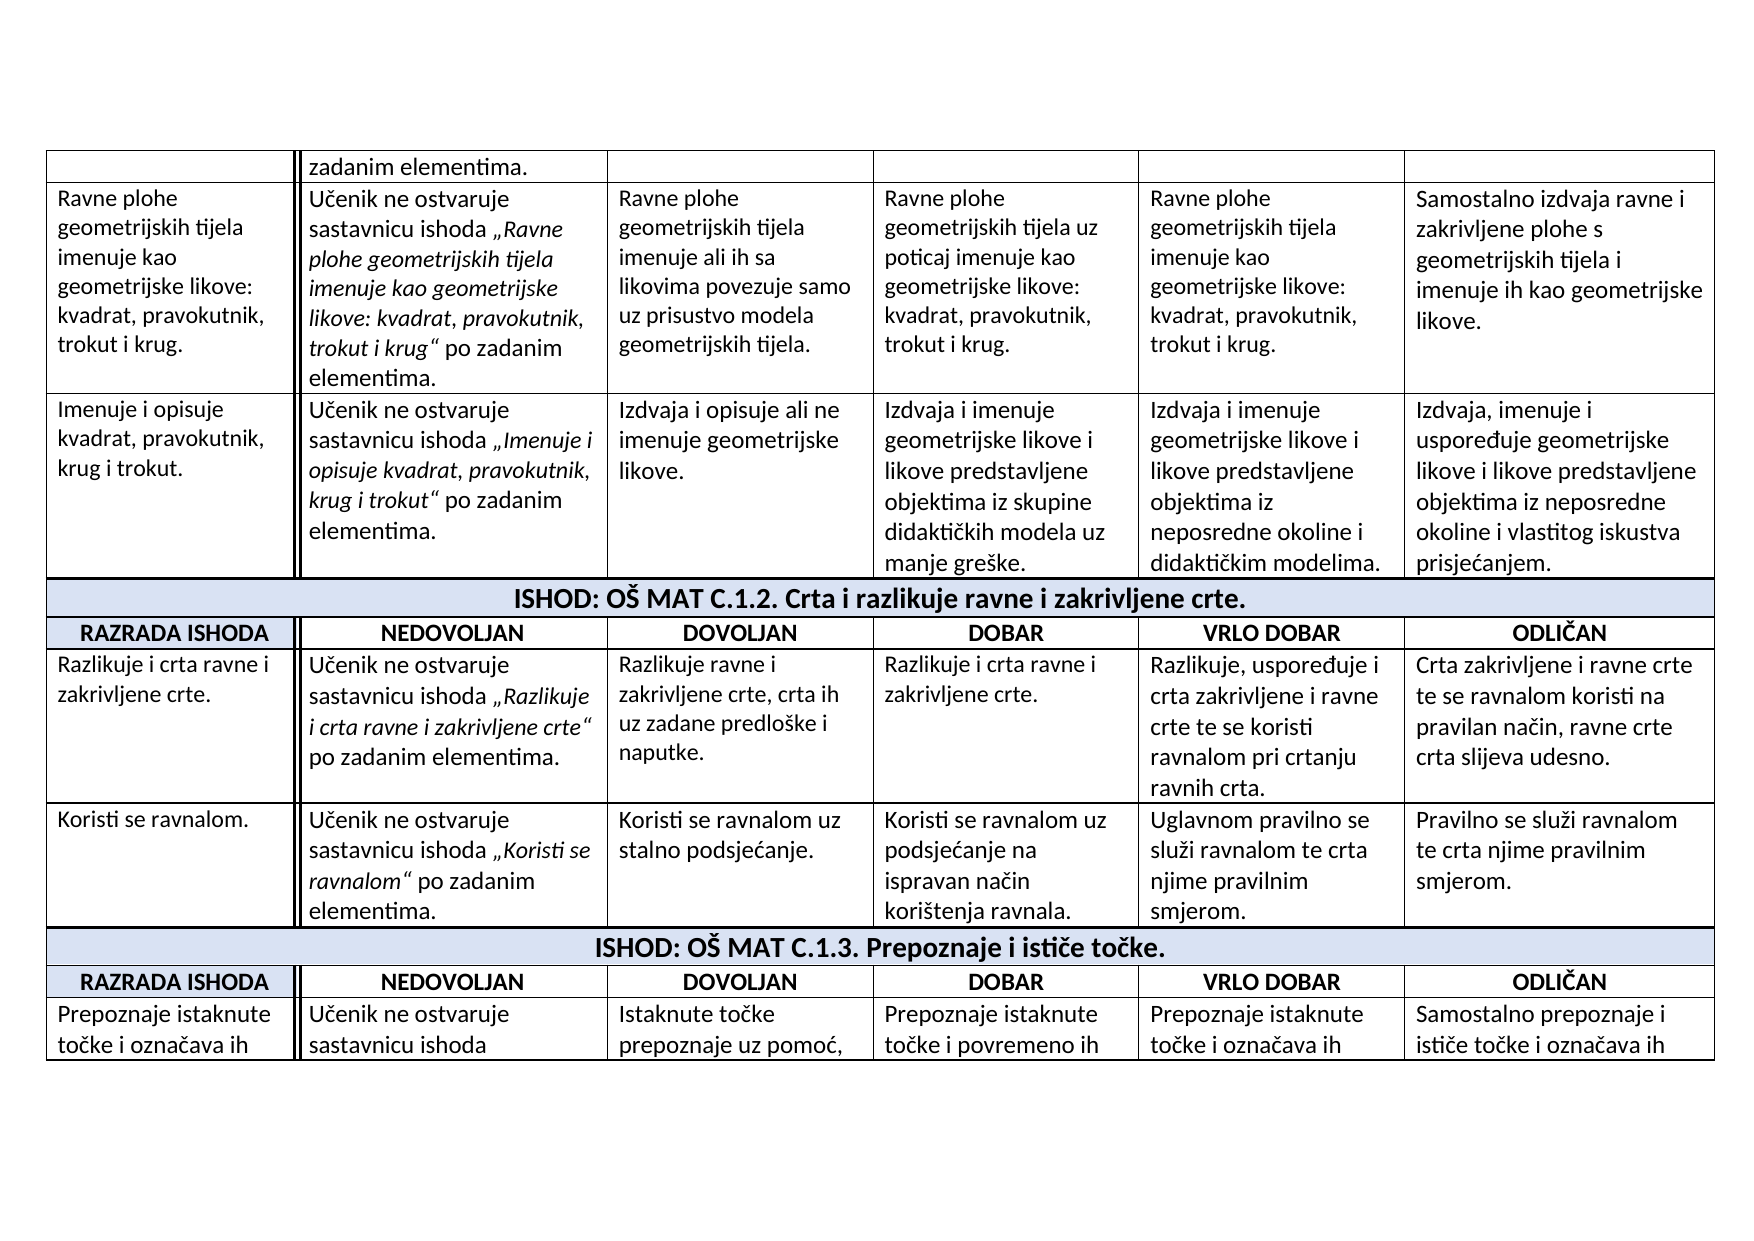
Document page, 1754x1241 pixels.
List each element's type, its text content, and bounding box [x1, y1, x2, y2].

table_cell Prepoznaje istaknute točke i povremeno ih [874, 998, 1138, 1059]
table_cell Učenik ne ostvaruje sastavnicu ishoda „Imenuje i opisuje kvadrat, pravokutnik, krug i trokut“ po zadanim elementima. [302, 394, 607, 577]
table_cell Izdvaja i imenuje geometrijske likove i likove predstavljene objektima iz skupine didaktičkih modela uz manje greške. [874, 394, 1138, 577]
table_cell ODLIČAN [1405, 966, 1714, 997]
table_cell Učenik ne ostvaruje sastavnicu ishoda „Ravne plohe geometrijskih tijela imenuje kao geometrijske likove: kvadrat, pravokutnik, trokut i krug“ po zadanim elementima. [302, 183, 607, 393]
table_cell VRLO DOBAR [1139, 966, 1404, 997]
table_cell Izdvaja, imenuje i uspoređuje geometrijske likove i likove predstavljene objektima iz neposredne okoline i vlastitog iskustva prisjećanjem. [1405, 394, 1714, 577]
table_cell [874, 151, 1138, 182]
table_cell zadanim elementima. [302, 151, 607, 182]
table_cell Uglavnom pravilno se služi ravnalom te crta njime pravilnim smjerom. [1139, 804, 1404, 926]
table_cell Prepoznaje istaknute točke i označava ih [1139, 998, 1404, 1059]
table_cell Ravne plohe geometrijskih tijela imenuje ali ih sa likovima povezuje samo uz prisustvo modela geometrijskih tijela. [608, 183, 873, 393]
table_cell RAZRADA ISHODA [47, 618, 293, 648]
table_cell NEDOVOLJAN [302, 966, 607, 997]
table_cell Razlikuje i crta ravne i zakrivljene crte. [874, 650, 1138, 802]
table_cell [1405, 151, 1714, 182]
table_cell [1139, 151, 1404, 182]
table_cell Izdvaja i imenuje geometrijske likove i likove predstavljene objektima iz neposredne okoline i didaktičkim modelima. [1139, 394, 1404, 577]
table_cell Ravne plohe geometrijskih tijela uz poticaj imenuje kao geometrijske likove: kvadrat, pravokutnik, trokut i krug. [874, 183, 1138, 393]
table_cell Pravilno se služi ravnalom te crta njime pravilnim smjerom. [1405, 804, 1714, 926]
table_cell DOBAR [874, 966, 1138, 997]
table_cell Istaknute točke prepoznaje uz pomoć, [608, 998, 873, 1059]
table_cell VRLO DOBAR [1139, 618, 1404, 648]
table_cell ISHOD: OŠ MAT C.1.3. Prepoznaje i ističe točke. [47, 929, 1714, 964]
table_cell DOVOLJAN [608, 966, 873, 997]
table_cell Izdvaja i opisuje ali ne imenuje geometrijske likove. [608, 394, 873, 577]
table_cell DOVOLJAN [608, 618, 873, 648]
table_cell Ravne plohe geometrijskih tijela imenuje kao geometrijske likove: kvadrat, pravokutnik, trokut i krug. [1139, 183, 1404, 393]
table_cell Učenik ne ostvaruje sastavnicu ishoda „Razlikuje i crta ravne i zakrivljene crte“ po zadanim elementima. [302, 650, 607, 802]
table_cell Samostalno prepoznaje i ističe točke i označava ih [1405, 998, 1714, 1059]
table_cell Prepoznaje istaknute točke i označava ih [47, 998, 293, 1059]
table_cell Razlikuje ravne i zakrivljene crte, crta ih uz zadane predloške i naputke. [608, 650, 873, 802]
table_cell Razlikuje i crta ravne i zakrivljene crte. [47, 650, 293, 802]
table_cell NEDOVOLJAN [302, 618, 607, 648]
table_cell RAZRADA ISHODA [47, 966, 293, 997]
table_cell Koristi se ravnalom. [47, 804, 293, 926]
table_cell Razlikuje, uspoređuje i crta zakrivljene i ravne crte te se koristi ravnalom pri crtanju ravnih crta. [1139, 650, 1404, 802]
table_cell Koristi se ravnalom uz podsjećanje na ispravan način korištenja ravnala. [874, 804, 1138, 926]
table_cell Učenik ne ostvaruje sastavnicu ishoda „Koristi se ravnalom“ po zadanim elementima. [302, 804, 607, 926]
table_cell ODLIČAN [1405, 618, 1714, 648]
table_cell ISHOD: OŠ MAT C.1.2. Crta i razlikuje ravne i zakrivljene crte. [47, 580, 1714, 616]
table_cell Samostalno izdvaja ravne i zakrivljene plohe s geometrijskih tijela i imenuje ih kao geometrijske likove. [1405, 183, 1714, 393]
table_cell [47, 151, 293, 182]
table_cell Učenik ne ostvaruje sastavnicu ishoda [302, 998, 607, 1059]
table_cell Ravne plohe geometrijskih tijela imenuje kao geometrijske likove: kvadrat, pravokutnik, trokut i krug. [47, 183, 293, 393]
table_cell Imenuje i opisuje kvadrat, pravokutnik, krug i trokut. [47, 394, 293, 577]
table_cell DOBAR [874, 618, 1138, 648]
table_cell [608, 151, 873, 182]
table_cell Crta zakrivljene i ravne crte te se ravnalom koristi na pravilan način, ravne crte crta slijeva udesno. [1405, 650, 1714, 802]
table_cell Koristi se ravnalom uz stalno podsjećanje. [608, 804, 873, 926]
